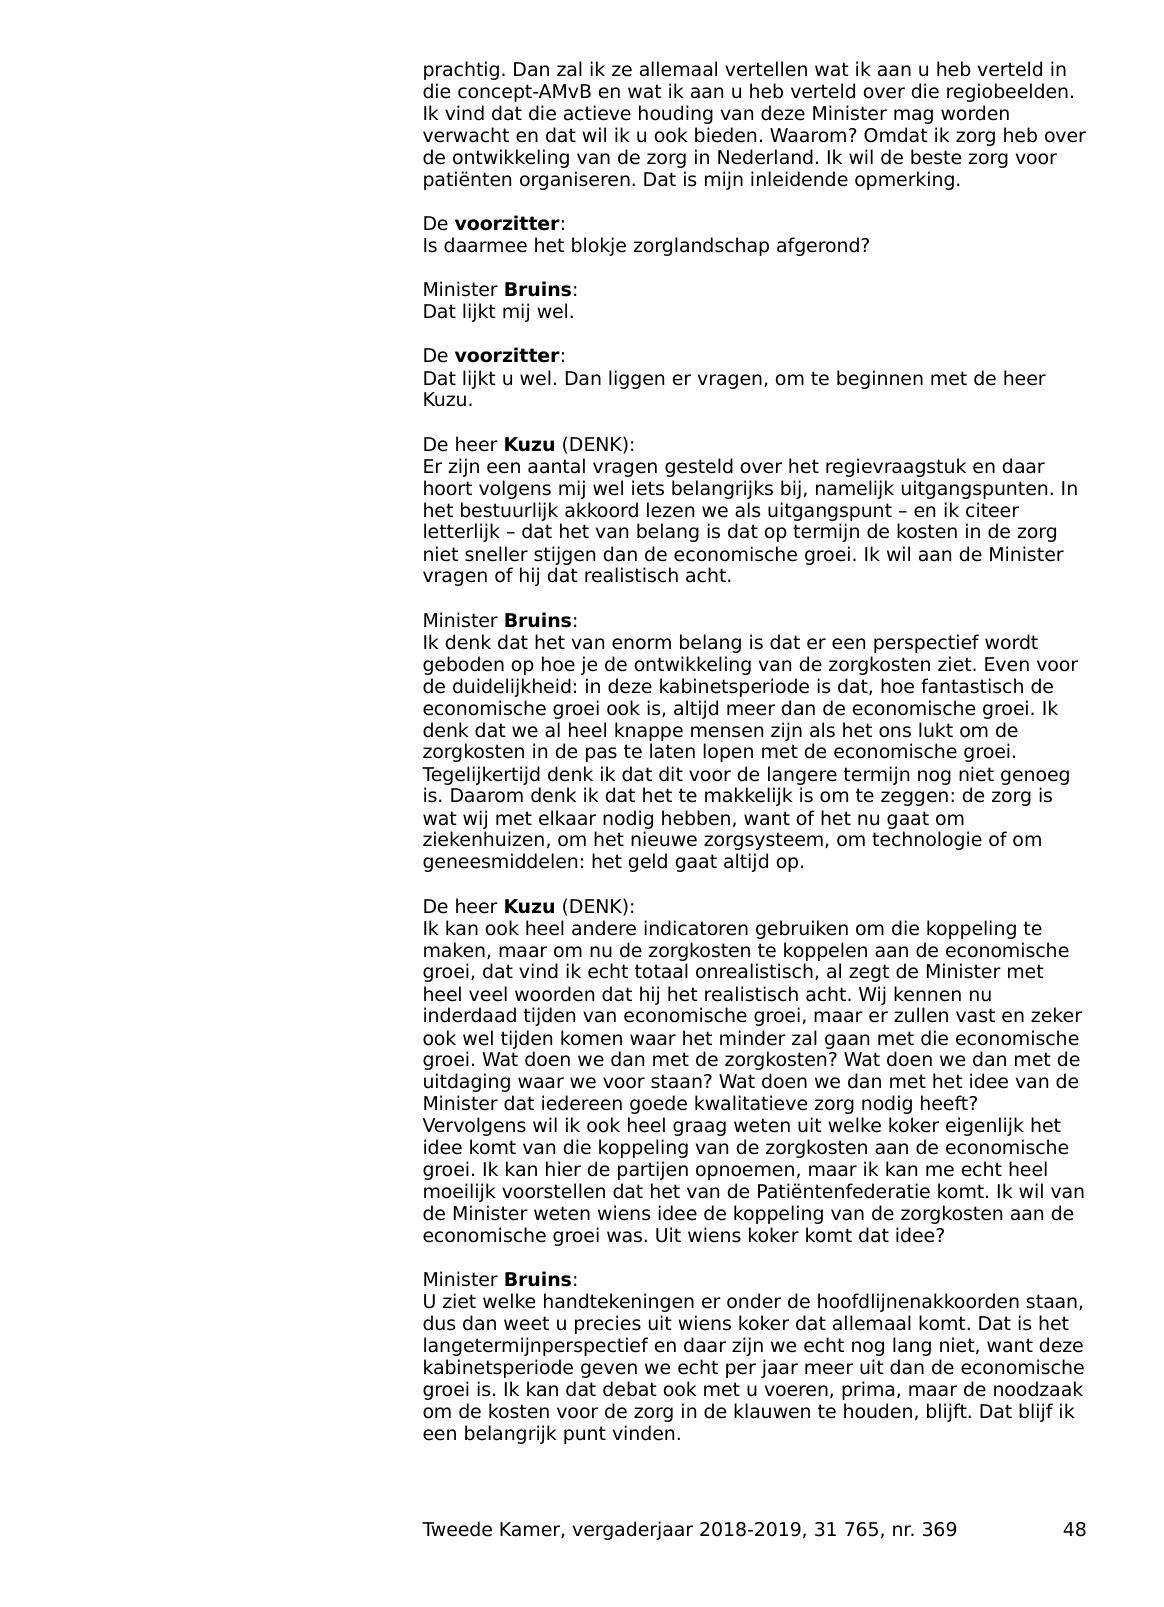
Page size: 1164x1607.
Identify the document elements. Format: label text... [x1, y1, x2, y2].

text De heer Kuzu (DENK): [422, 433, 1087, 456]
text Ik denk dat het van enorm belang is dat er een perspectief wordt geboden op hoe je de ontwikkeling van de zorgkosten ziet. Even voor de duidelijkheid: in deze kabinetsperiode is dat, hoe fantastisch de economische groei ook is, altijd meer dan de economische groei. Ik denk dat we al heel knappe mensen zijn als het ons lukt om de zorgkosten in de pas te laten lopen met de economische groei. Tegelijkertijd denk ik dat dit voor de langere termijn nog niet genoeg is. Daarom denk ik dat het te makkelijk is om te zeggen: de zorg is wat wij met elkaar nodig hebben, want of het nu gaat om ziekenhuizen, om het nieuwe zorgsysteem, om technologie of om geneesmiddelen: het geld gaat altijd op. [422, 632, 1087, 873]
text Minister Bruins: [422, 1269, 1087, 1291]
text prachtig. Dan zal ik ze allemaal vertellen wat ik aan u heb verteld in die concept-AMvB en wat ik aan u heb verteld over die regiobeelden. Ik vind dat die actieve houding van deze Minister mag worden verwacht en dat wil ik u ook bieden. Waarom? Omdat ik zorg heb over de ontwikkeling van de zorg in Nederland. Ik wil de beste zorg voor patiënten organiseren. Dat is mijn inleidende opmerking. [422, 59, 1087, 191]
text Dat lijkt mij wel. [422, 301, 1087, 323]
text De heer Kuzu (DENK): [422, 896, 1087, 917]
text Is daarmee het blokje zorglandschap afgerond? [422, 235, 1087, 257]
text Ik kan ook heel andere indicatoren gebruiken om die koppeling te maken, maar om nu de zorgkosten te koppelen aan de economische groei, dat vind ik echt totaal onrealistisch, al zegt de Minister met heel veel woorden dat hij het realistisch acht. Wij kennen nu inderdaad tijden van economische groei, maar er zullen vast en zeker ook wel tijden komen waar het minder zal gaan met die economische groei. Wat doen we dan met de zorgkosten? Wat doen we dan met de uitdaging waar we voor staan? Wat doen we dan met het idee van de Minister dat iedereen goede kwalitatieve zorg nodig heeft? Vervolgens wil ik ook heel graag weten uit welke koker eigenlijk het idee komt van die koppeling van de zorgkosten aan de economische groei. Ik kan hier de partijen opnoemen, maar ik kan me echt heel moeilijk voorstellen dat het van de Patiëntenfederatie komt. Ik wil van de Minister weten wiens idee de koppeling van de zorgkosten aan de economische groei was. Uit wiens koker komt dat idee? [422, 917, 1087, 1247]
text De voorzitter: [422, 345, 1087, 367]
text De voorzitter: [422, 213, 1087, 235]
text Dat lijkt u wel. Dan liggen er vragen, om te beginnen met de heer Kuzu. [422, 367, 1087, 411]
text Er zijn een aantal vragen gesteld over het regievraagstuk en daar hoort volgens mij wel iets belangrijks bij, namelijk uitgangspunten. In het bestuurlijk akkoord lezen we als uitgangspunt – en ik citeer letterlijk – dat het van belang is dat op termijn de kosten in de zorg niet sneller stijgen dan de economische groei. Ik wil aan de Minister vragen of hij dat realistisch acht. [422, 456, 1087, 587]
text Minister Bruins: [422, 609, 1087, 632]
text Minister Bruins: [422, 279, 1087, 301]
text U ziet welke handtekeningen er onder de hoofdlijnenakkoorden staan, dus dan weet u precies uit wiens koker dat allemaal komt. Dat is het langetermijnperspectief en daar zijn we echt nog lang niet, want deze kabinetsperiode geven we echt per jaar meer uit dan de economische groei is. Ik kan dat debat ook met u voeren, prima, maar de noodzaak om de kosten voor de zorg in de klauwen te houden, blijft. Dat blijf ik een belangrijk punt vinden. [422, 1291, 1087, 1445]
